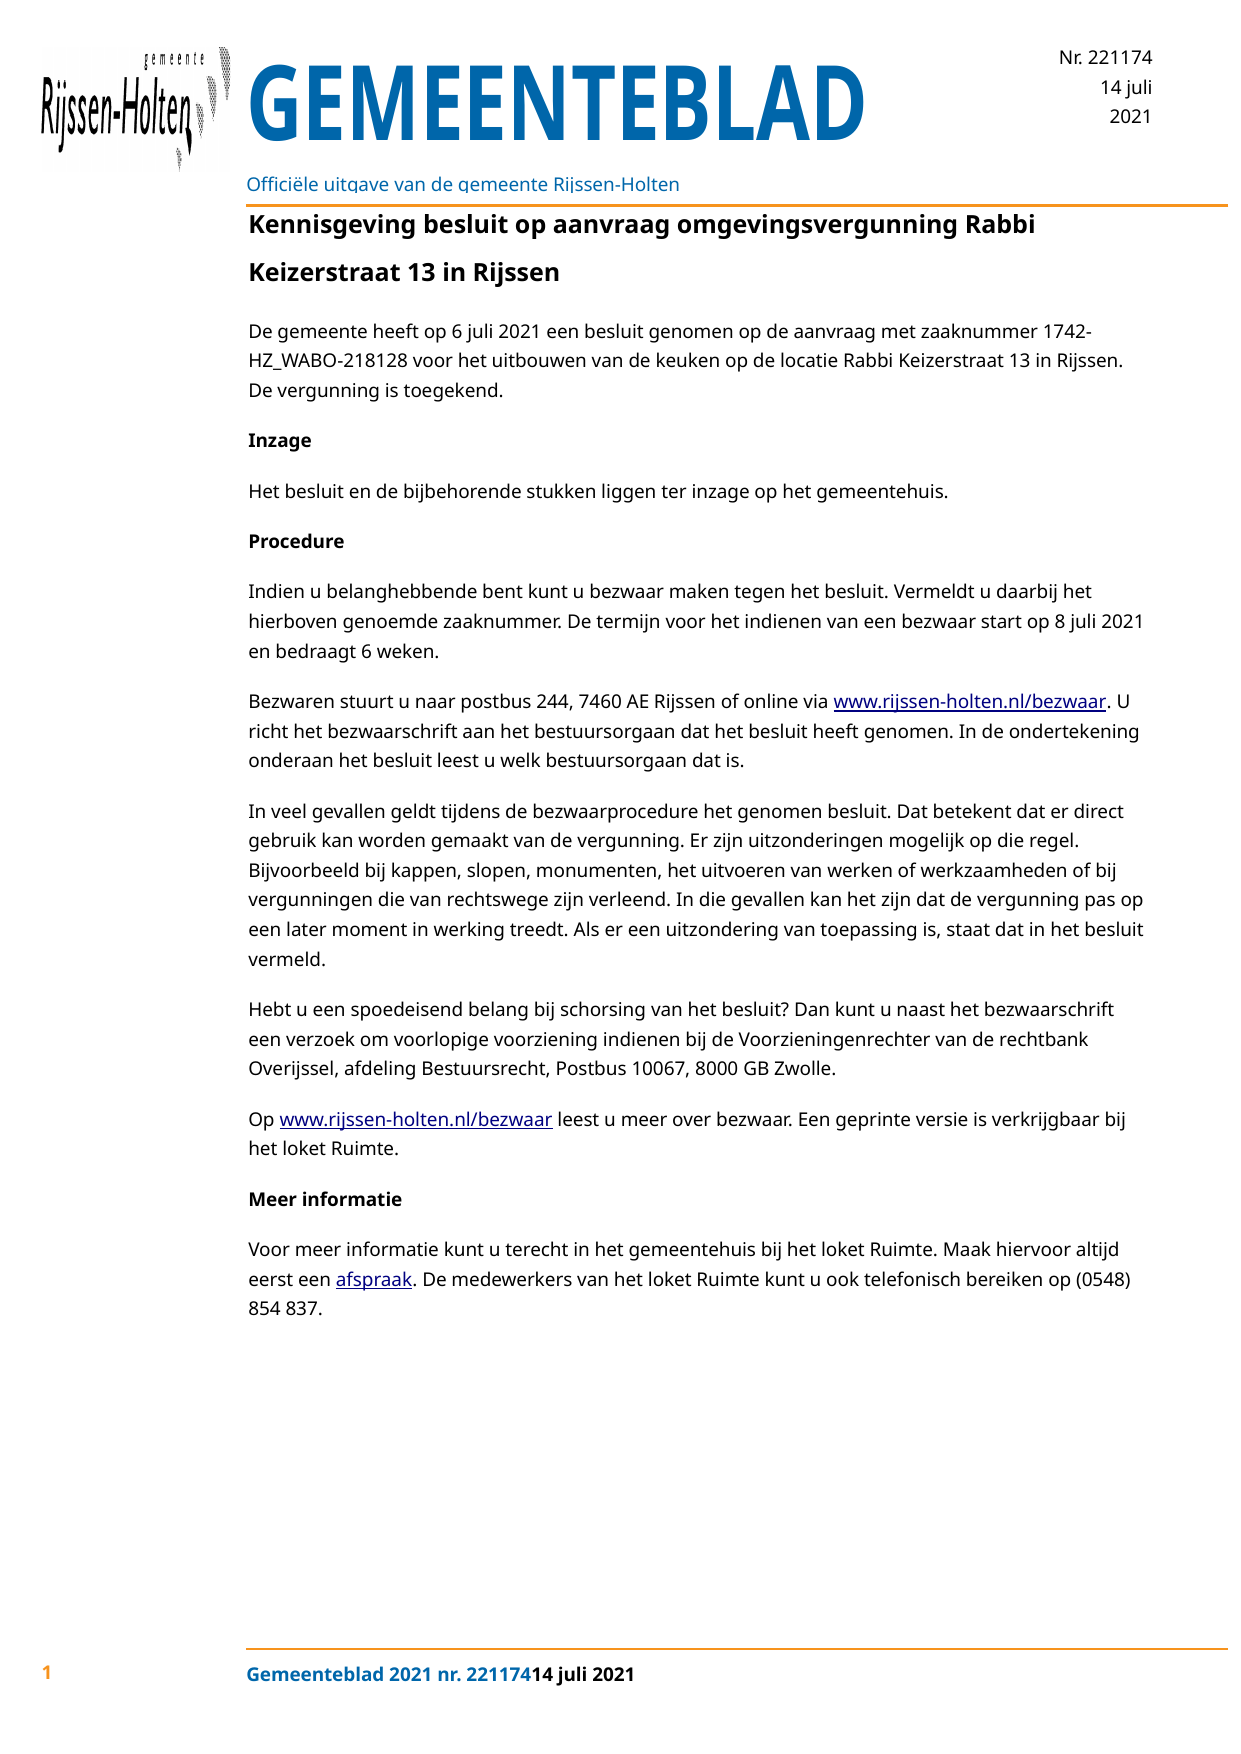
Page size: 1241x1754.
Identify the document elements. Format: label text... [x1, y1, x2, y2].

text Indien u belanghebbende bent kunt u bezwaar maken tegen het besluit. Vermeldt u daarbij het hierboven genoemde zaaknummer. De termijn voor het indienen van een bezwaar start op 8 juli 2021 en bedraagt 6 weken. [248, 579, 1152, 664]
picture [41, 47, 231, 172]
text Kennisgeving besluit op aanvraag omgevingsvergunning Rabbi Keizerstraat 13 in Rijssen [248, 207, 1152, 288]
text Voor meer informatie kunt u terecht in het gemeentehuis bij het loket Ruimte. Maak hiervoor altijd eerst een afspraak. De medewerkers van het loket Ruimte kunt u ook telefonisch bereiken op (0548) 854 837. [248, 1236, 1152, 1321]
text Hebt u een spoedeisend belang bij schorsing van het besluit? Dan kunt u naast het bezwaarschrift een verzoek om voorlopige voorziening indienen bij de Voorzieningenrechter van de rechtbank Overijssel, afdeling Bestuursrecht, Postbus 10067, 8000 GB Zwolle. [248, 996, 1152, 1081]
text De gemeente heeft op 6 juli 2021 een besluit genomen op de aanvraag met zaaknummer 1742-HZ_WABO-218128 voor het uitbouwen van de keuken op de locatie Rabbi Keizerstraat 13 in Rijssen. De vergunning is toegekend. [248, 318, 1152, 403]
text Op www.rijssen-holten.nl/bezwaar leest u meer over bezwaar. Een geprinte versie is verkrijgbaar bij het loket Ruimte. [248, 1106, 1152, 1161]
text Procedure [248, 528, 1152, 554]
text Meer informatie [248, 1186, 1152, 1212]
text Bezwaren stuurt u naar postbus 244, 7460 AE Rijssen of online via www.rijssen-holten.nl/bezwaar. U richt het bezwaarschrift aan het bestuursorgaan dat het besluit heeft genomen. In de ondertekening onderaan het besluit leest u welk bestuursorgaan dat is. [248, 688, 1152, 773]
text In veel gevallen geldt tijdens de bezwaarprocedure het genomen besluit. Dat betekent dat er direct gebruik kan worden gemaakt van de vergunning. Er zijn uitzonderingen mogelijk op die regel. Bijvoorbeeld bij kappen, slopen, monumenten, het uitvoeren van werken of werkzaamheden of bij vergunningen die van rechtswege zijn verleend. In die gevallen kan het zijn dat de vergunning pas op een later moment in werking treedt. Als er een uitzondering van toepassing is, staat dat in het besluit vermeld. [248, 798, 1152, 972]
text Het besluit en de bijbehorende stukken liggen ter inzage op het gemeentehuis. [248, 478, 1152, 504]
text Inzage [248, 427, 1152, 453]
